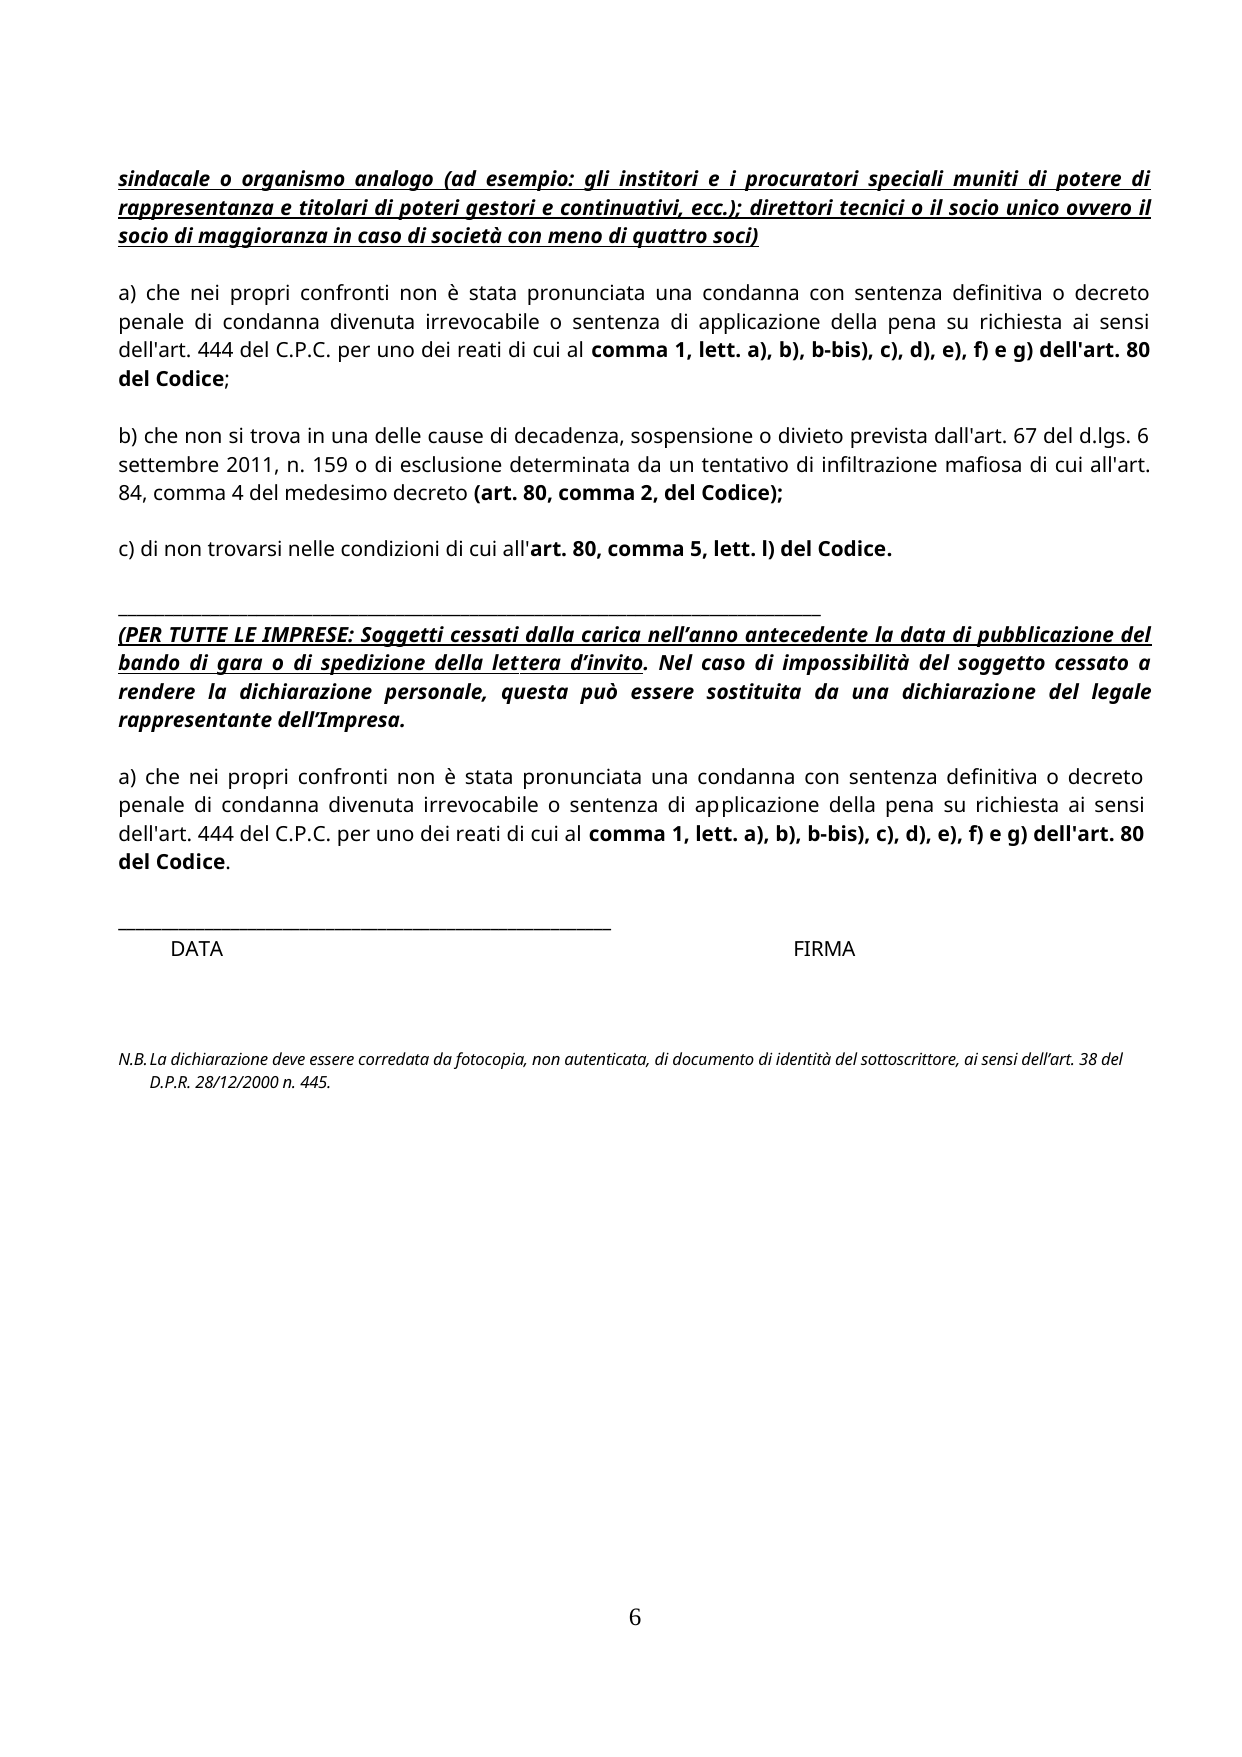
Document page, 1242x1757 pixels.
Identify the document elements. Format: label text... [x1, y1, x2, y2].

text _________________________________________________________ [118, 905, 1152, 934]
text (PER TUTTE LE IMPRESE: Soggetti cessati dalla carica nell’anno antecedente la data di pubblicazione del [118, 620, 1152, 644]
text a) che nei propri confronti non è stata pronunciata una condanna con sentenza definitiva o decreto penale di condanna divenuta irrevocabile o sentenza di applicazione della pena su richiesta ai sensi dell'art. 444 del C.P.C. per uno dei reati di cui al comma 1, lett. a), b), b-bis), c), d), e), f) e g) dell'art. 80 del Codice; [118, 278, 1152, 392]
text N.B. La dichiarazione deve essere corredata da fotocopia, non autenticata, di documento di identità del sottoscrittore, ai sensi dell’art. 38 del D.P.R. 28/12/2000 n. 445. [118, 1048, 1152, 1093]
text a) che nei propri confronti non è stata pronunciata una condanna con sentenza definitiva o decreto penale di condanna divenuta irrevocabile o sentenza di ap­plicazione della pena su richiesta ai sensi dell'art. 444 del C.P.C. per uno dei reati di cui al comma 1, lett. a), b), b-bis), c), d), e), f) e g) dell'art. 80 del Codi­ce. [118, 762, 1146, 876]
text c) di non trovarsi nelle condizioni di cui all'art. 80, comma 5, lett. l) del Codice. [118, 536, 1152, 562]
text bando di gara o di spedizione della let­tera d’invito. Nel caso di impossibilità del soggetto cessato a rendere la dichiarazione personale, questa può essere sostituita da una dichiarazio­ne del legale rappresentante dell’Impresa. [118, 646, 1152, 734]
text ____________________________________________________________________________ [118, 592, 1152, 620]
text sindacale o organismo analogo (ad esempio: gli institori e i procuratori speciali muniti di potere di rappresentanza e titolari di poteri gestori e continuativi, ecc.); direttori tecnici o il socio unico ovvero il socio di maggioranza in caso di società con meno di quattro soci) [118, 164, 1152, 250]
text DATA FIRMA [118, 934, 1152, 962]
text b) che non si trova in una delle cause di decadenza, sospensione o divieto prevista dall'art. 67 del d.lgs. 6 settembre 2011, n. 159 o di esclusione determinata da un tentativo di infiltrazione mafiosa di cui all'art. 84, comma 4 del medesimo decreto (art. 80, comma 2, del Codice); [118, 422, 1152, 507]
